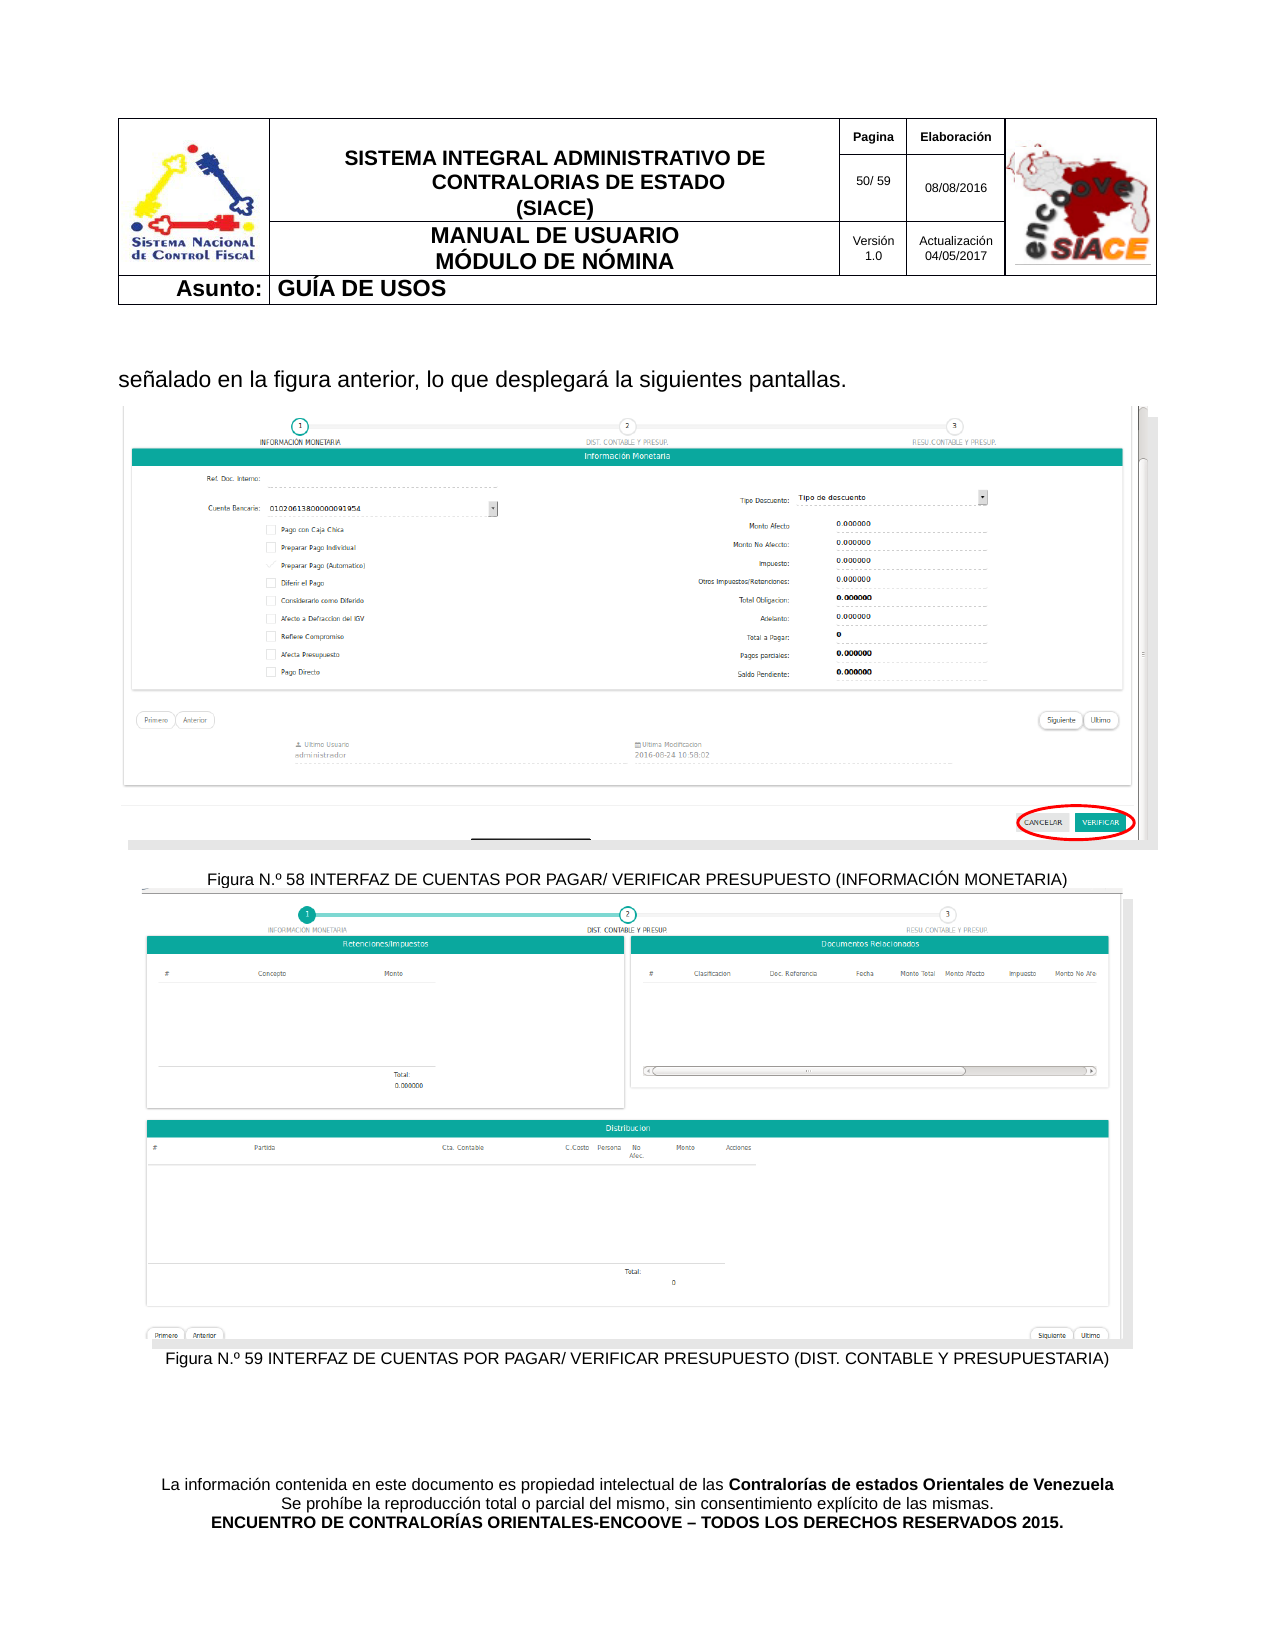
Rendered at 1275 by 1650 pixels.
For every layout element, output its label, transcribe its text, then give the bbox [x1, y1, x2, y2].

picture [121, 140, 267, 266]
text señalado en la figura anterior, lo que desplegará la siguientes pantallas. [118, 361, 1157, 394]
picture [1006, 140, 1151, 266]
picture [141, 888, 1123, 1339]
picture [1020, 808, 1132, 838]
text Figura N.º 59 INTERFAZ DE CUENTAS POR PAGAR/ VERIFICAR PRESUPUESTO (DIST. CONTABLE Y PRESUPUESTARIA) [118, 889, 1157, 1368]
text Figura N.º 58 INTERFAZ DE CUENTAS POR PAGAR/ VERIFICAR PRESUPUESTO (INFORMACIÓN MONETARIA) [118, 869, 1157, 889]
picture [117, 406, 1148, 840]
